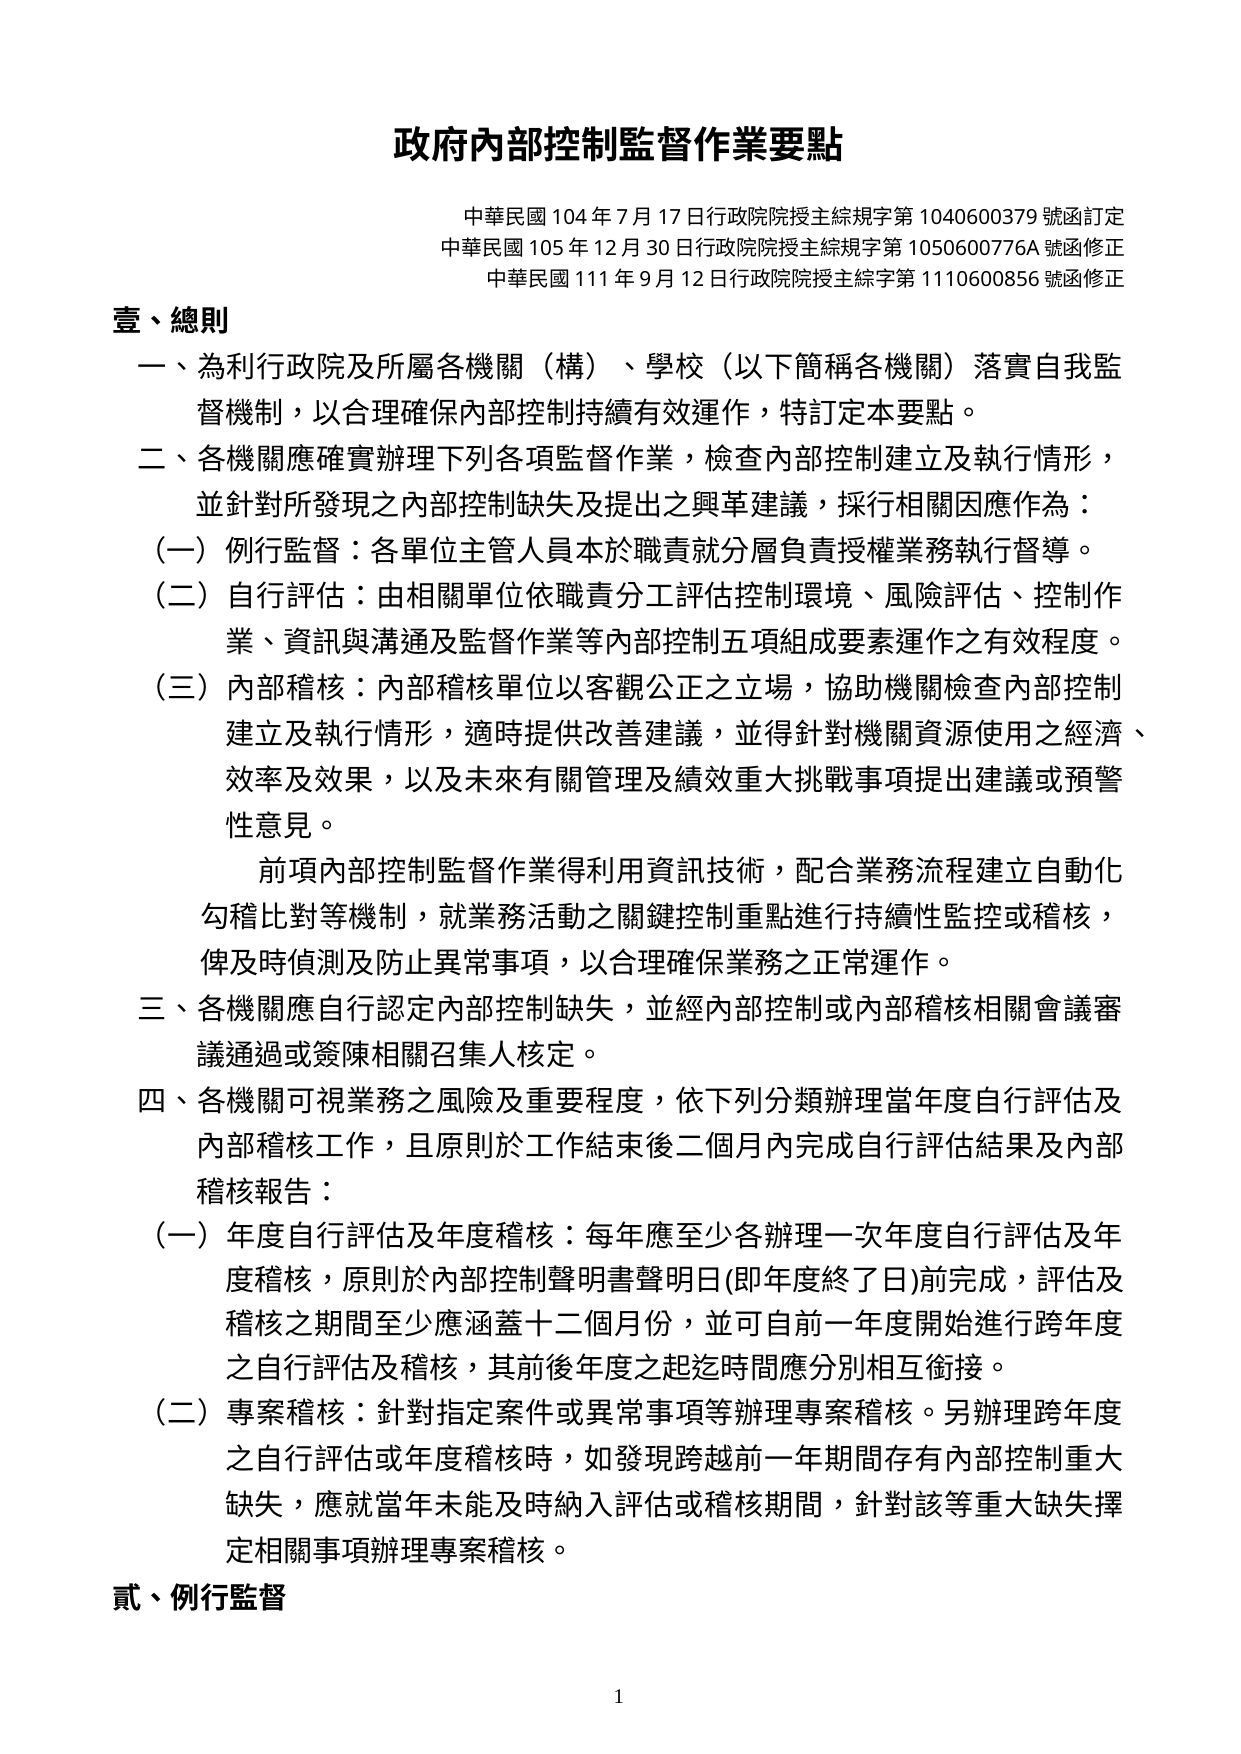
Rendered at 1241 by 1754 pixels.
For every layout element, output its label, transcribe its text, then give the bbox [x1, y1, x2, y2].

text 壹、總則 [112, 293, 1125, 341]
text 一、為利行政院及所屬各機關（構）、學校（以下簡稱各機關）落實自我監督機制，以合理確保內部控制持續有效運作，特訂定本要點。 [137, 341, 1125, 433]
text （二）自行評估：由相關單位依職責分工評估控制環境、風險評估、控制作業、資訊與溝通及監督作業等內部控制五項組成要素運作之有效程度。 [137, 570, 1125, 662]
text 中華民國104年7月17日行政院院授主綜規字第1040600379號函訂定 [112, 199, 1125, 231]
text 三、各機關應自行認定內部控制缺失，並經內部控制或內部稽核相關會議審議通過或簽陳相關召集人核定。 [137, 983, 1125, 1074]
text 二、各機關應確實辦理下列各項監督作業，檢查內部控制建立及執行情形，並針對所發現之內部控制缺失及提出之興革建議，採行相關因應作為： [137, 433, 1125, 524]
text （二）專案稽核：針對指定案件或異常事項等辦理專案稽核。另辦理跨年度之自行評估或年度稽核時，如發現跨越前一年期間存有內部控制重大缺失，應就當年未能及時納入評估或稽核期間，針對該等重大缺失擇定相關事項辦理專案稽核。 [137, 1387, 1125, 1570]
text （一）年度自行評估及年度稽核：每年應至少各辦理一次年度自行評估及年度稽核，原則於內部控制聲明書聲明日(即年度終了日)前完成，評估及稽核之期間至少應涵蓋十二個月份，並可自前一年度開始進行跨年度之自行評估及稽核，其前後年度之起迄時間應分別相互銜接。 [137, 1212, 1125, 1387]
text 貳、例行監督 [112, 1570, 1125, 1618]
text 中華民國111年9月12日行政院院授主綜字第1110600856號函修正 [112, 262, 1125, 293]
text 中華民國105年12月30日行政院院授主綜規字第1050600776A號函修正 [112, 231, 1125, 262]
text （一）例行監督：各單位主管人員本於職責就分層負責授權業務執行督導。 [137, 524, 1125, 570]
text 政府內部控制監督作業要點 [112, 118, 1125, 168]
text 四、各機關可視業務之風險及重要程度，依下列分類辦理當年度自行評估及內部稽核工作，且原則於工作結束後二個月內完成自行評估結果及內部稽核報告： [137, 1074, 1125, 1212]
text 前項內部控制監督作業得利用資訊技術，配合業務流程建立自動化勾稽比對等機制，就業務活動之關鍵控制重點進行持續性監控或稽核，俾及時偵測及防止異常事項，以合理確保業務之正常運作。 [200, 845, 1125, 983]
text （三）內部稽核：內部稽核單位以客觀公正之立場，協助機關檢查內部控制建立及執行情形，適時提供改善建議，並得針對機關資源使用之經濟、效率及效果，以及未來有關管理及績效重大挑戰事項提出建議或預警性意見。 [137, 662, 1125, 845]
